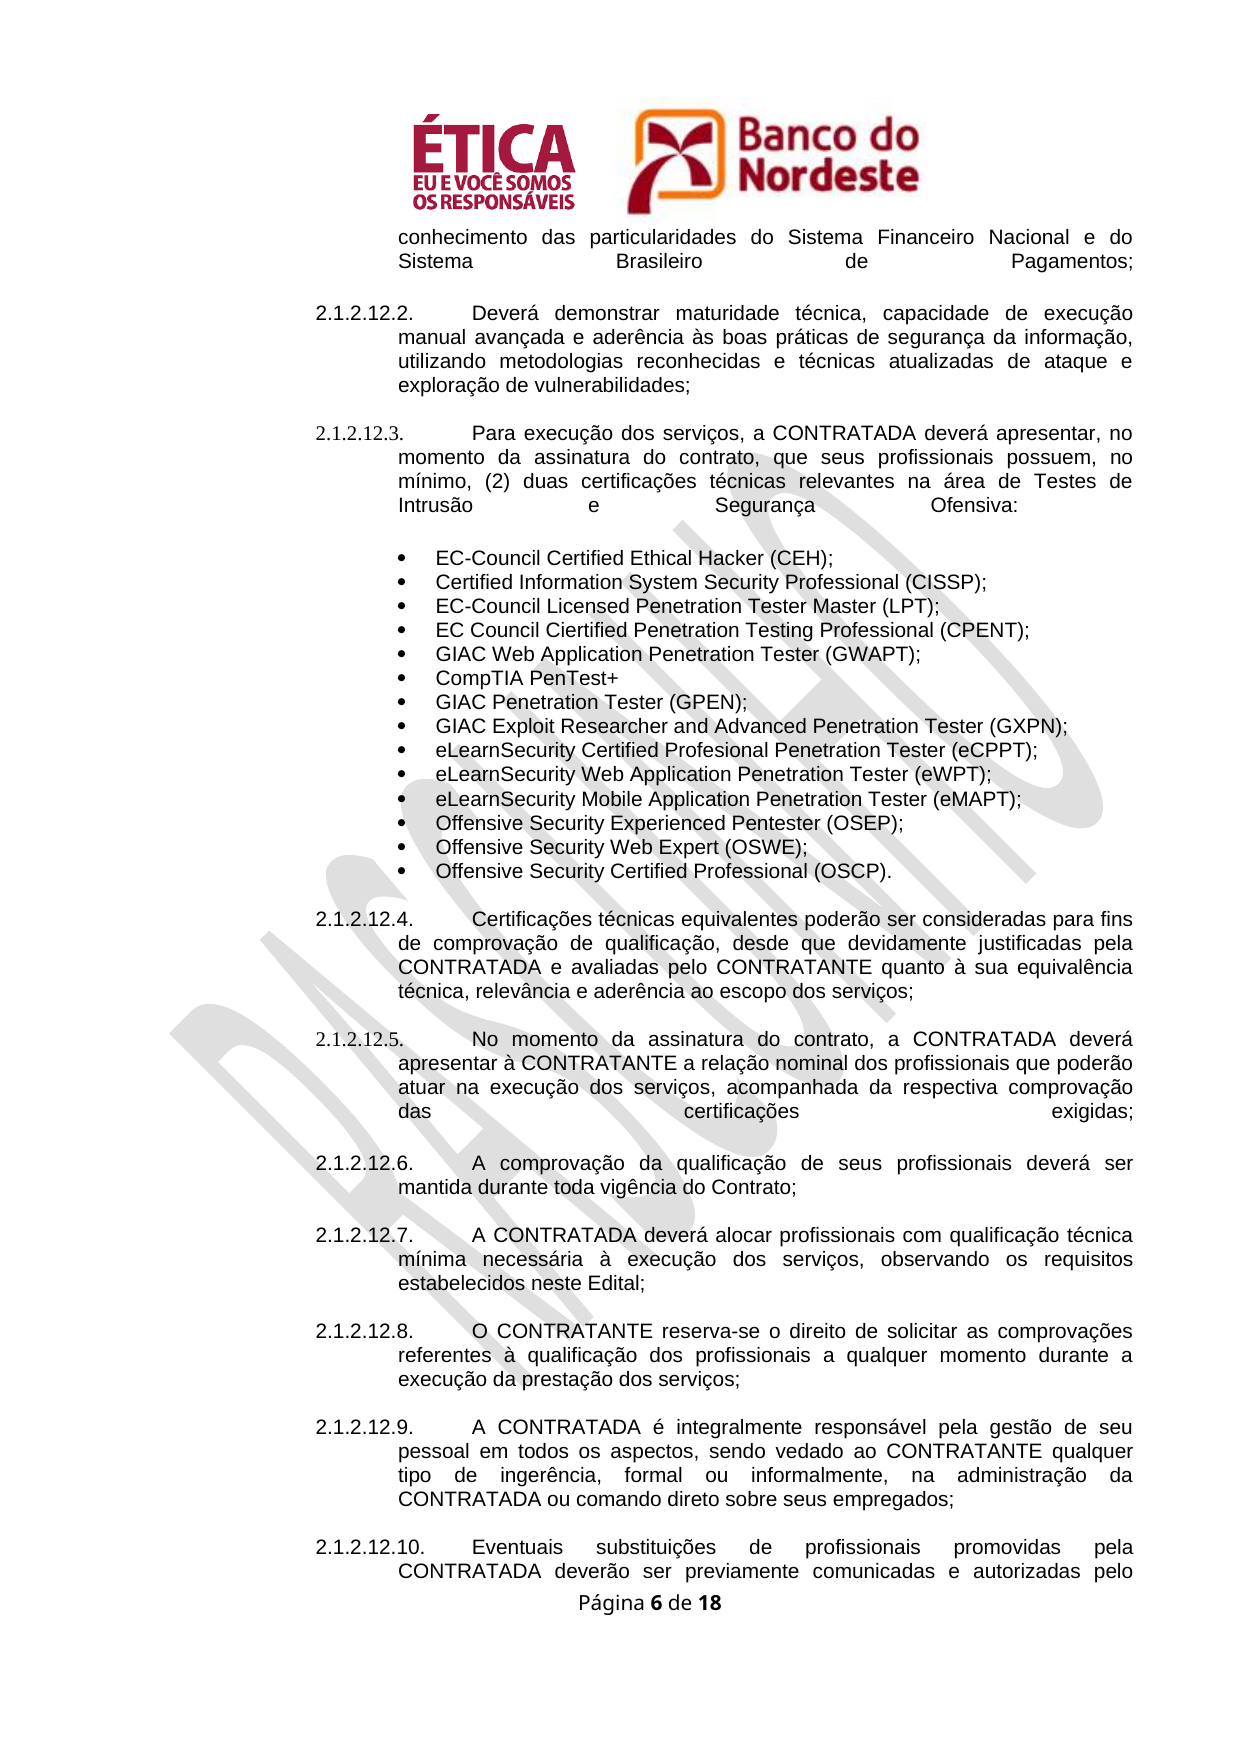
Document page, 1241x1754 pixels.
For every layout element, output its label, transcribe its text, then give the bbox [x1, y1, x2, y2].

list conhecimento das particularidades do Sistema Financeiro Nacional e do Sistema Brasileiro de Pagamentos; [315, 224, 1134, 301]
list Offensive Security Web Expert (OSWE); [442, 834, 551, 858]
list EC Council Ciertified Penetration Testing Professional (CPENT); [678, 618, 783, 642]
list GIAC Web Application Penetration Tester (GWAPT); [637, 642, 702, 666]
list A comprovação da qualificação de seus profissionais deverá ser mantida durante toda vigência do Contrato; [382, 1151, 475, 1199]
list Certified Information System Security Professional (CISSP); [734, 570, 798, 594]
list EC-Council Licensed Penetration Tester Master (LPT); [821, 594, 945, 618]
list Offensive Security Experienced Pentester (OSEP); [526, 810, 632, 834]
list GIAC Web Application Penetration Tester (GWAPT); [865, 642, 991, 666]
list eLearnSecurity Mobile Application Penetration Tester (eMAPT); [670, 786, 721, 810]
list Offensive Security Certified Professional (OSCP). [449, 858, 576, 883]
list Offensive Security Certified Professional (OSCP). [680, 858, 745, 883]
list EC Council Ciertified Penetration Testing Professional (CPENT); [843, 618, 969, 642]
list Offensive Security Certified Professional (OSCP). [742, 858, 820, 883]
list No momento da assinatura do contrato, a CONTRATADA deverá apresentar à CONTRATANTE a relação nominal dos profissionais que poderão atuar na execução dos serviços, acompanhada da respectiva comprovação das certificações exigidas; [514, 1026, 726, 1151]
list Offensive Security Web Expert (OSWE); [894, 834, 999, 858]
list Offensive Security Certified Professional (OSCP). [918, 858, 1024, 883]
list eLearnSecurity Mobile Application Penetration Tester (eMAPT); [781, 786, 846, 810]
list EC-Council Certified Ethical Hacker (CEH); [398, 546, 711, 570]
list EC Council Ciertified Penetration Testing Professional (CPENT); [782, 618, 841, 642]
list EC-Council Certified Ethical Hacker (CEH); [785, 546, 896, 570]
list eLearnSecurity Certified Profesional Penetration Tester (eCPPT); [1072, 738, 1134, 762]
list EC Council Ciertified Penetration Testing Professional (CPENT); [970, 618, 1134, 642]
list Offensive Security Web Expert (OSWE); [550, 834, 656, 858]
list Para execução dos serviços, a CONTRATADA deverá apresentar, no momento da assinatura do contrato, que seus profissionais possuem, no mínimo, (2) duas certificações técnicas relevantes na área de Testes de Intrusão e Segurança Ofensiva: [315, 421, 1134, 546]
list eLearnSecurity Mobile Application Penetration Tester (eMAPT); [720, 786, 782, 810]
list Eventuais substituições de profissionais promovidas pela CONTRATADA deverão ser previamente comunicadas e autorizadas pelo CONTRATANTE, devendo o profissional substituto possuir qualificações, experiência e nível de conhecimento equivalentes aos do profissional substituído, devidamente comprovados; [315, 1534, 1134, 1582]
list Offensive Security Certified Professional (OSCP). [398, 858, 439, 883]
list O CONTRATANTE reserva-se o direito de solicitar as comprovações referentes à qualificação dos profissionais a qualquer momento durante a execução da prestação dos serviços; [315, 1319, 1134, 1391]
list GIAC Exploit Researcher and Advanced Penetration Tester (GXPN); [878, 714, 939, 738]
list EC-Council Licensed Penetration Tester Master (LPT); [398, 594, 654, 618]
list No momento da assinatura do contrato, a CONTRATADA deverá apresentar à CONTRATANTE a relação nominal dos profissionais que poderão atuar na execução dos serviços, acompanhada da respectiva comprovação das certificações exigidas; [315, 1026, 435, 1151]
list GIAC Exploit Researcher and Advanced Penetration Tester (GXPN); [939, 714, 1048, 738]
list GIAC Penetration Tester (GPEN); [590, 690, 686, 714]
list GIAC Web Application Penetration Tester (GWAPT); [993, 642, 1134, 666]
list GIAC Exploit Researcher and Advanced Penetration Tester (GXPN); [1055, 714, 1134, 738]
list Offensive Security Web Expert (OSWE); [718, 834, 786, 858]
list eLearnSecurity Web Application Penetration Tester (eWPT); [688, 762, 758, 786]
list Offensive Security Web Expert (OSWE); [829, 834, 894, 858]
list Offensive Security Certified Professional (OSCP). [853, 858, 919, 883]
list No momento da assinatura do contrato, a CONTRATADA deverá apresentar à CONTRATANTE a relação nominal dos profissionais que poderão atuar na execução dos serviços, acompanhada da respectiva comprovação das certificações exigidas; [593, 1026, 1134, 1151]
list A CONTRATADA deverá alocar profissionais com qualificação técnica mínima necessária à execução dos serviços, observando os requisitos estabelecidos neste Edital; [315, 1223, 429, 1295]
list GIAC Penetration Tester (GPEN); [1035, 690, 1134, 714]
list Certified Information System Security Professional (CISSP); [802, 570, 921, 594]
list Certificações técnicas equivalentes poderão ser consideradas para fins de comprovação de qualificação, desde que devidamente justificadas pela CONTRATADA e avaliadas pelo CONTRATANTE quanto à sua equivalência técnica, relevância e aderência ao escopo dos serviços; [623, 907, 790, 1002]
list eLearnSecurity Web Application Penetration Tester (eWPT); [757, 762, 822, 786]
list CompTIA PenTest+ [398, 666, 552, 690]
list EC-Council Licensed Penetration Tester Master (LPT); [946, 594, 1134, 618]
list GIAC Penetration Tester (GPEN); [913, 690, 1031, 714]
list GIAC Web Application Penetration Tester (GWAPT); [398, 642, 638, 666]
list GIAC Penetration Tester (GPEN); [854, 690, 913, 714]
list eLearnSecurity Certified Profesional Penetration Tester (eCPPT); [902, 738, 966, 762]
list GIAC Penetration Tester (GPEN); [398, 690, 576, 714]
list CompTIA PenTest+ [558, 666, 662, 690]
list CompTIA PenTest+ [661, 666, 726, 690]
list Certified Information System Security Professional (CISSP); [398, 570, 735, 594]
list Offensive Security Experienced Pentester (OSEP); [805, 810, 870, 834]
list A comprovação da qualificação de seus profissionais deverá ser mantida durante toda vigência do Contrato; [665, 1151, 1134, 1199]
list eLearnSecurity Mobile Application Penetration Tester (eMAPT); [950, 786, 1013, 810]
list CompTIA PenTest+ [726, 666, 821, 690]
list EC Council Ciertified Penetration Testing Professional (CPENT); [613, 618, 678, 642]
list CompTIA PenTest+ [1015, 666, 1134, 690]
list GIAC Exploit Researcher and Advanced Penetration Tester (GXPN); [536, 714, 600, 738]
list Certificações técnicas equivalentes poderão ser consideradas para fins de comprovação de qualificação, desde que devidamente justificadas pela CONTRATADA e avaliadas pelo CONTRATANTE quanto à sua equivalência técnica, relevância e aderência ao escopo dos serviços; [315, 907, 418, 1002]
list Offensive Security Experienced Pentester (OSEP); [870, 810, 975, 834]
list Offensive Security Certified Professional (OSCP). [1022, 858, 1134, 883]
list EC-Council Licensed Penetration Tester Master (LPT); [758, 594, 819, 618]
list Offensive Security Experienced Pentester (OSEP); [442, 810, 527, 834]
list GIAC Web Application Penetration Tester (GWAPT); [702, 642, 807, 666]
list eLearnSecurity Web Application Penetration Tester (eWPT); [926, 762, 996, 786]
list eLearnSecurity Web Application Penetration Tester (eWPT); [584, 762, 648, 786]
list GIAC Exploit Researcher and Advanced Penetration Tester (GXPN); [709, 714, 774, 738]
list eLearnSecurity Mobile Application Penetration Tester (eMAPT); [608, 786, 663, 810]
list eLearnSecurity Certified Profesional Penetration Tester (eCPPT); [560, 738, 624, 762]
list GIAC Penetration Tester (GPEN); [685, 690, 750, 714]
list Certified Information System Security Professional (CISSP); [921, 570, 1134, 594]
list EC-Council Certified Ethical Hacker (CEH); [895, 546, 1134, 570]
list Offensive Security Web Expert (OSWE); [998, 834, 1134, 858]
list EC-Council Licensed Penetration Tester Master (LPT); [654, 594, 759, 618]
list Certificações técnicas equivalentes poderão ser consideradas para fins de comprovação de qualificação, desde que devidamente justificadas pela CONTRATADA e avaliadas pelo CONTRATANTE quanto à sua equivalência técnica, relevância e aderência ao escopo dos serviços; [791, 907, 1134, 1002]
list Offensive Security Experienced Pentester (OSEP); [694, 810, 753, 834]
list A comprovação da qualificação de seus profissionais deverá ser mantida durante toda vigência do Contrato; [535, 1151, 655, 1199]
list Offensive Security Experienced Pentester (OSEP); [752, 810, 807, 834]
list eLearnSecurity Certified Profesional Penetration Tester (eCPPT); [733, 738, 798, 762]
list eLearnSecurity Web Application Penetration Tester (eWPT); [478, 762, 584, 786]
list Offensive Security Experienced Pentester (OSEP); [632, 810, 696, 834]
list eLearnSecurity Web Application Penetration Tester (eWPT); [398, 762, 479, 786]
list GIAC Exploit Researcher and Advanced Penetration Tester (GXPN); [623, 714, 710, 738]
list eLearnSecurity Certified Profesional Penetration Tester (eCPPT); [655, 738, 734, 762]
list eLearnSecurity Mobile Application Penetration Tester (eMAPT); [846, 786, 936, 810]
list A CONTRATADA deverá alocar profissionais com qualificação técnica mínima necessária à execução dos serviços, observando os requisitos estabelecidos neste Edital; [516, 1223, 1134, 1295]
list No momento da assinatura do contrato, a CONTRATADA deverá apresentar à CONTRATANTE a relação nominal dos profissionais que poderão atuar na execução dos serviços, acompanhada da respectiva comprovação das certificações exigidas; [368, 1033, 482, 1151]
list eLearnSecurity Certified Profesional Penetration Tester (eCPPT); [398, 738, 560, 762]
list Certificações técnicas equivalentes poderão ser consideradas para fins de comprovação de qualificação, desde que devidamente justificadas pela CONTRATADA e avaliadas pelo CONTRATANTE quanto à sua equivalência técnica, relevância e aderência ao escopo dos serviços; [481, 907, 695, 1002]
list CompTIA PenTest+ [830, 666, 888, 690]
list A CONTRATADA deverá alocar profissionais com qualificação técnica mínima necessária à execução dos serviços, observando os requisitos estabelecidos neste Edital; [442, 1223, 555, 1295]
list Offensive Security Experienced Pentester (OSEP); [974, 810, 1134, 834]
list eLearnSecurity Web Application Penetration Tester (eWPT); [822, 762, 927, 786]
list Certificações técnicas equivalentes poderão ser consideradas para fins de comprovação de qualificação, desde que devidamente justificadas pela CONTRATADA e avaliadas pelo CONTRATANTE quanto à sua equivalência técnica, relevância e aderência ao escopo dos serviços; [367, 907, 543, 1002]
list EC-Council Certified Ethical Hacker (CEH); [710, 546, 778, 570]
list A CONTRATADA é integralmente responsável pela gestão de seu pessoal em todos os aspectos, sendo vedado ao CONTRATANTE qualquer tipo de ingerência, formal ou informalmente, na administração da CONTRATADA ou comando direto sobre seus empregados; [315, 1415, 1134, 1511]
list GIAC Exploit Researcher and Advanced Penetration Tester (GXPN); [398, 714, 536, 738]
list A comprovação da qualificação de seus profissionais deverá ser mantida durante toda vigência do Contrato; [495, 1166, 565, 1199]
list Certificações técnicas equivalentes poderão ser consideradas para fins de comprovação de qualificação, desde que devidamente justificadas pela CONTRATADA e avaliadas pelo CONTRATANTE quanto à sua equivalência técnica, relevância e aderência ao escopo dos serviços; [729, 907, 864, 1002]
list eLearnSecurity Web Application Penetration Tester (eWPT); [997, 762, 1063, 786]
list A CONTRATADA deverá alocar profissionais com qualificação técnica mínima necessária à execução dos serviços, observando os requisitos estabelecidos neste Edital; [389, 1223, 507, 1295]
list GIAC Web Application Penetration Tester (GWAPT); [806, 642, 864, 666]
list eLearnSecurity Certified Profesional Penetration Tester (eCPPT); [966, 738, 1060, 762]
list GIAC Penetration Tester (GPEN); [750, 690, 810, 714]
list Offensive Security Web Expert (OSWE); [785, 834, 831, 858]
list eLearnSecurity Certified Profesional Penetration Tester (eCPPT); [820, 738, 903, 762]
list Deverá demonstrar maturidade técnica, capacidade de execução manual avançada e aderência às boas práticas de segurança da informação, utilizando metodologias reconhecidas e técnicas atualizadas de ataque e exploração de vulnerabilidades; [315, 301, 1134, 397]
list EC Council Ciertified Penetration Testing Professional (CPENT); [398, 618, 614, 642]
list Offensive Security Web Expert (OSWE); [656, 834, 720, 858]
list eLearnSecurity Mobile Application Penetration Tester (eMAPT); [502, 786, 608, 810]
list No momento da assinatura do contrato, a CONTRATADA deverá apresentar à CONTRATANTE a relação nominal dos profissionais que poderão atuar na execução dos serviços, acompanhada da respectiva comprovação das certificações exigidas; [385, 1026, 642, 1151]
list Offensive Security Certified Professional (OSCP). [574, 858, 681, 883]
list CompTIA PenTest+ [889, 666, 1012, 690]
